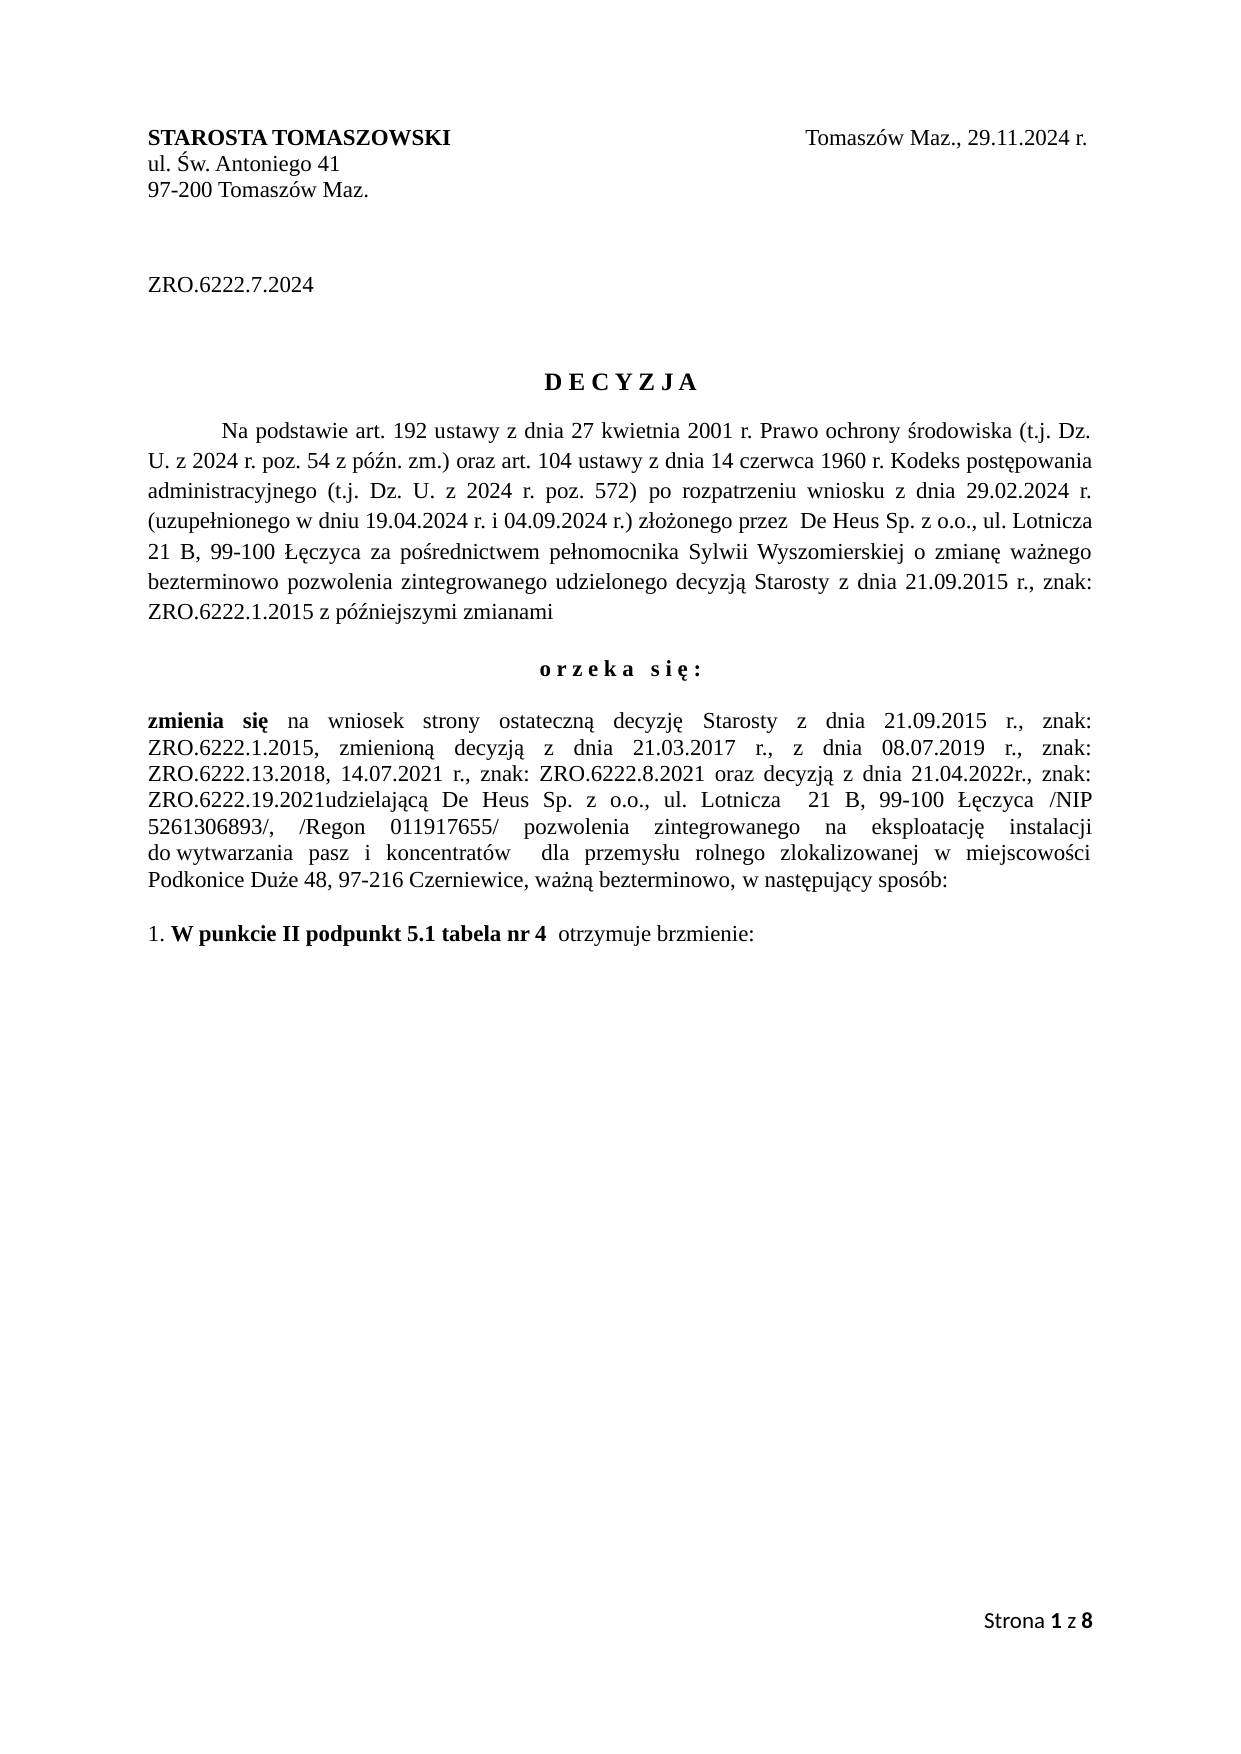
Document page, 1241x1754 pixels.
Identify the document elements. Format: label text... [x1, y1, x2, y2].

list W punkcie II podpunkt 5.1 tabela nr 4 otrzymuje brzmienie: [148, 920, 1093, 946]
text o r z e k a s i ę : [148, 655, 1093, 681]
text ZRO.6222.7.2024 [148, 271, 1093, 297]
text Na podstawie art. 192 ustawy z dnia 27 kwietnia 2001 r. Prawo ochrony środowiska (t.j. Dz. U. z 2024 r. poz. 54 z późn. zm.) oraz art. 104 ustawy z dnia 14 czerwca 1960 r. Kodeks postępowania administracyjnego (t.j. Dz. U. z 2024 r. poz. 572) po rozpatrzeniu wniosku z dnia 29.02.2024 r. (uzupełnionego w dniu 19.04.2024 r. i 04.09.2024 r.) złożonego przez De Heus Sp. z o.o., ul. Lotnicza 21 B, 99-100 Łęczyca za pośrednictwem pełnomocnika Sylwii Wyszomierskiej o zmianę ważnego bezterminowo pozwolenia zintegrowanego udzielonego decyzją Starosty z dnia 21.09.2015 r., znak: ZRO.6222.1.2015 z późniejszymi zmianami [148, 417, 1093, 624]
text zmienia się na wniosek strony ostateczną decyzję Starosty z dnia 21.09.2015 r., znak: ZRO.6222.1.2015, zmienioną decyzją z dnia 21.03.2017 r., z dnia 08.07.2019 r., znak: ZRO.6222.13.2018, 14.07.2021 r., znak: ZRO.6222.8.2021 oraz decyzją z dnia 21.04.2022r., znak: ZRO.6222.19.2021udzielającą De Heus Sp. z o.o., ul. Lotnicza 21 B, 99-100 Łęczyca /NIP 5261306893/, /Regon 011917655/ pozwolenia zintegrowanego na eksploatację instalacji do wytwarzania pasz i koncentratów dla przemysłu rolnego zlokalizowanej w miejscowości Podkonice Duże 48, 97-216 Czerniewice, ważną bezterminowo, w następujący sposób: [148, 707, 1093, 892]
text ul. Św. Antoniego 41 [148, 150, 1093, 176]
text STAROSTA TOMASZOWSKI Tomaszów Maz., 29.11.2024 r. [148, 123, 1093, 150]
text 97-200 Tomaszów Maz. [148, 176, 1093, 203]
text D E C Y Z J A [148, 367, 1093, 396]
